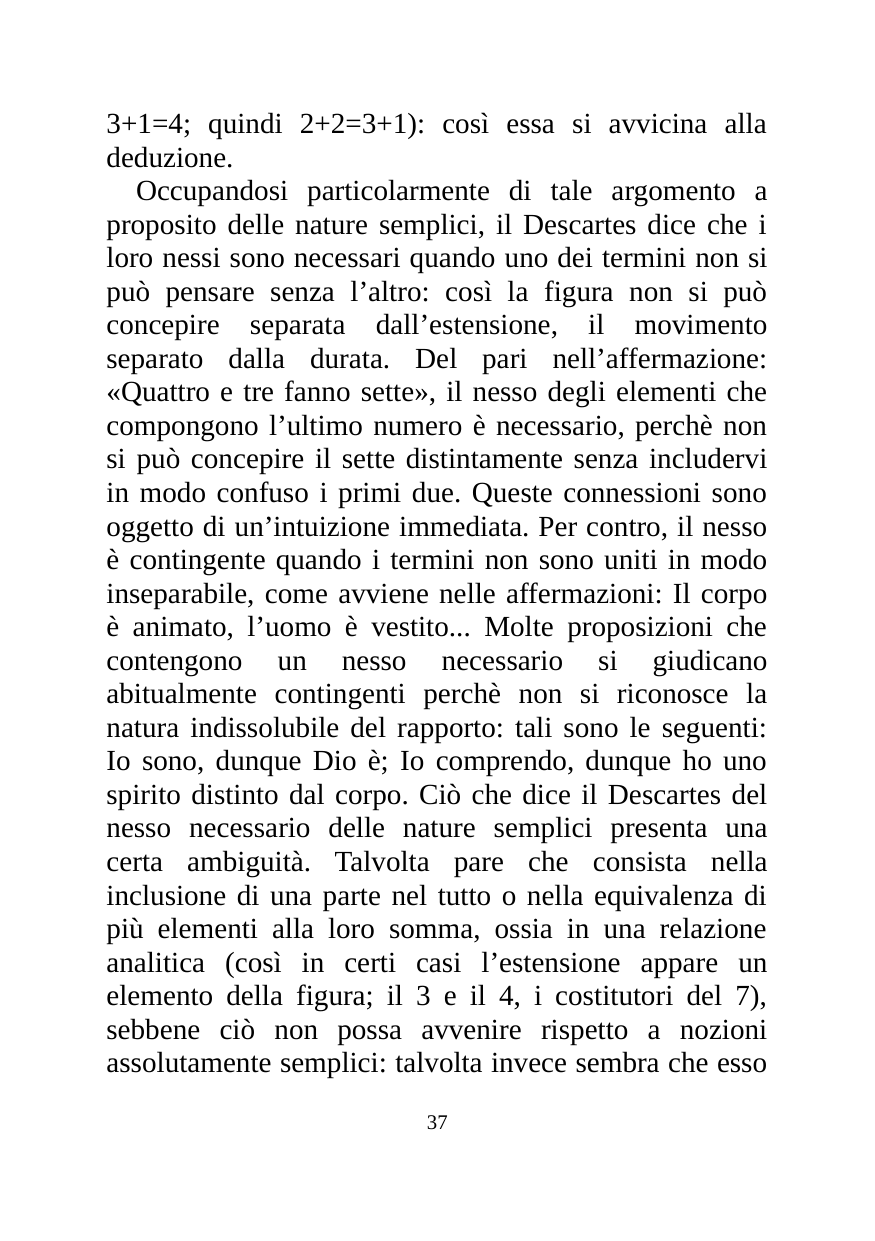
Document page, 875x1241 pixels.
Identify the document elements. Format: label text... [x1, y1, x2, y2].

text Occupandosi particolarmente di tale argomento a proposito delle nature semplici, il Descartes dice che i loro nessi sono necessari quando uno dei termini non si può pensare senza l’altro: così la figura non si può concepire separata dall’estensione, il movimento separato dalla durata. Del pari nell’affermazione: «Quattro e tre fanno sette», il nesso degli elementi che compongono l’ultimo numero è necessario, perchè non si può concepire il sette distintamente senza includervi in modo confuso i primi due. Queste connessioni sono oggetto di un’intuizione immediata. Per contro, il nesso è contingente quando i termini non sono uniti in modo inseparabile, come avviene nelle affermazioni: Il corpo è animato, l’uomo è vestito... Molte proposizioni che contengono un nesso necessario si giudicano abitualmente contingenti perchè non si riconosce la natura indissolubile del rapporto: tali sono le seguenti: Io sono, dunque Dio è; Io comprendo, dunque ho uno spirito distinto dal corpo. Ciò che dice il Descartes del nesso necessario delle nature semplici presenta una certa ambiguità. Talvolta pare che consista nella inclusione di una parte nel tutto o nella equivalenza di più elementi alla loro somma, ossia in una relazione analitica (così in certi casi l’estensione appare un elemento della figura; il 3 e il 4, i costitutori del 7), sebbene ciò non possa avvenire rispetto a nozioni assolutamente semplici: talvolta invece sembra che esso [106, 173, 768, 1079]
text 3+1=4; quindi 2+2=3+1): così essa si avvicina alla deduzione. [106, 106, 768, 173]
